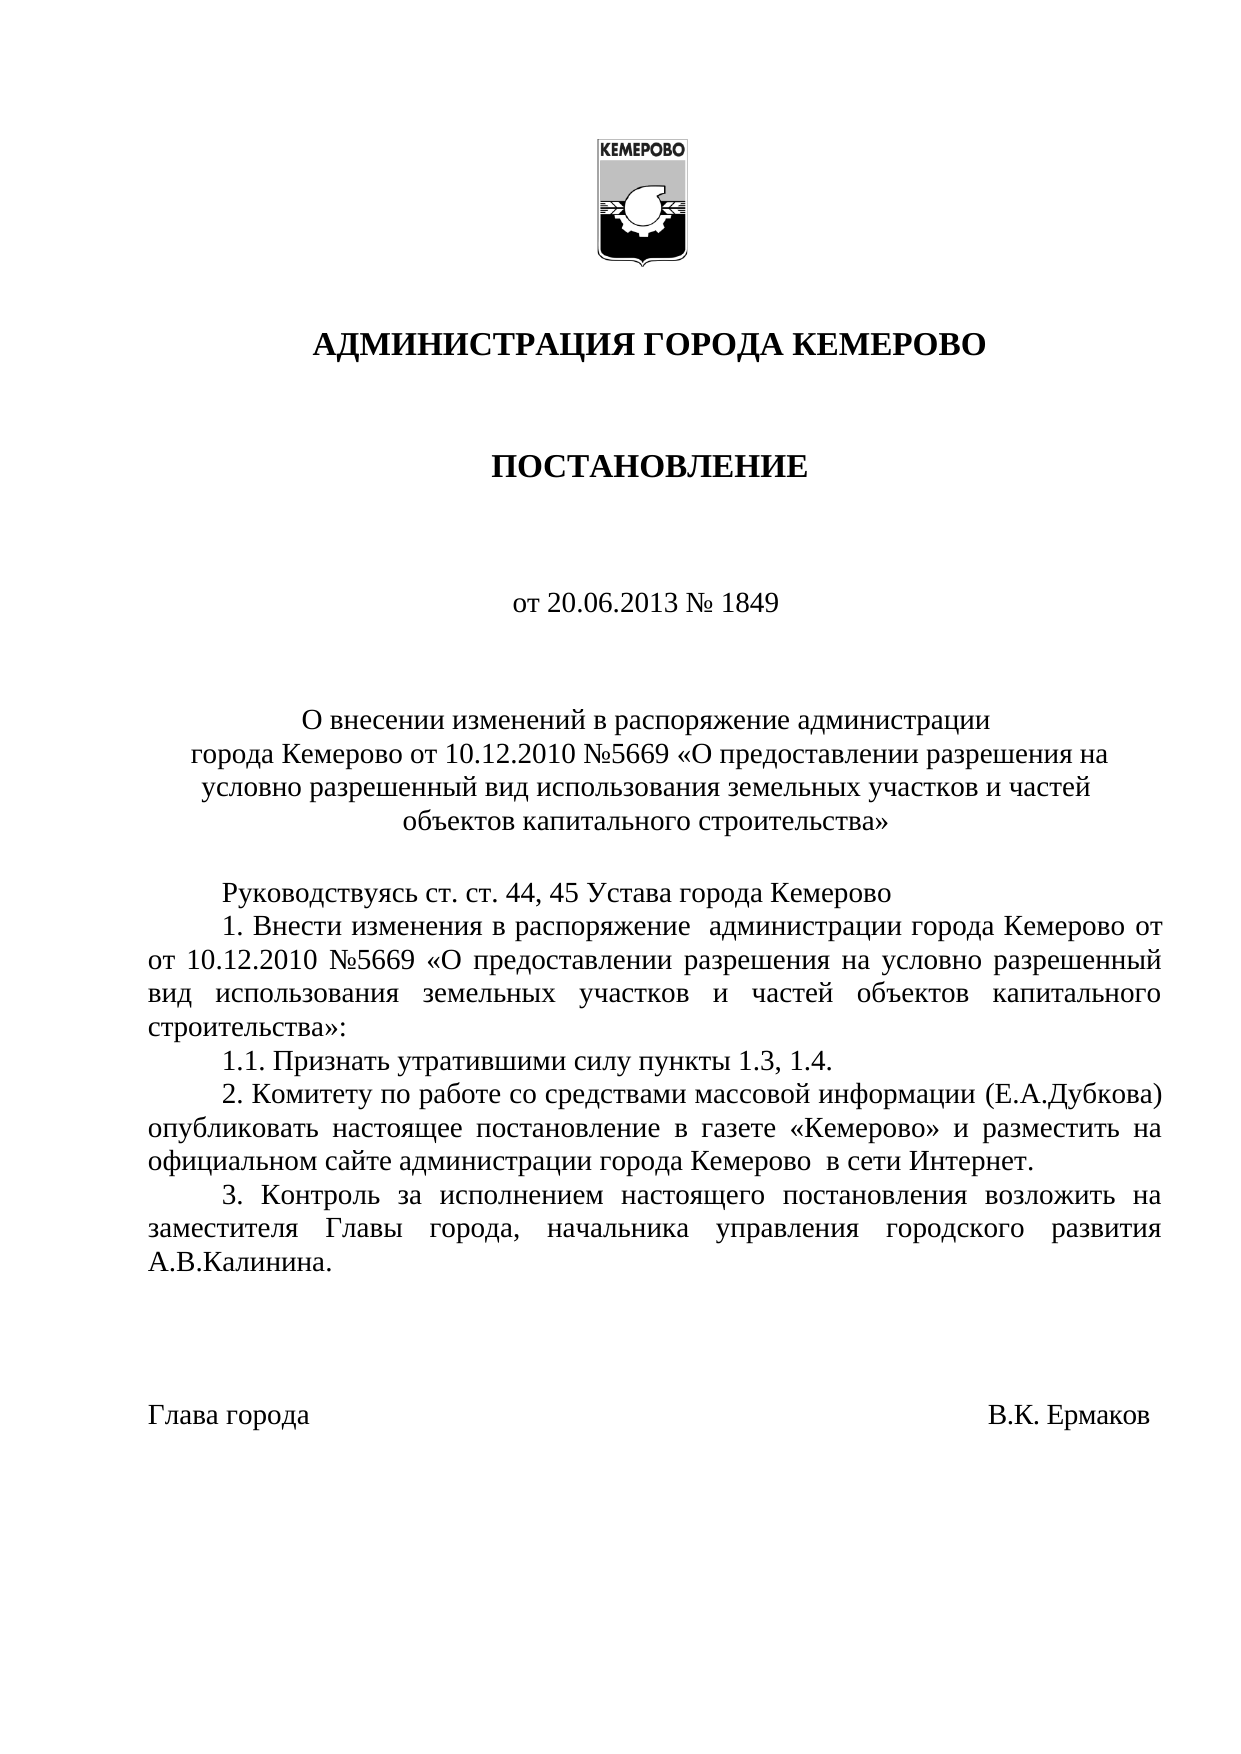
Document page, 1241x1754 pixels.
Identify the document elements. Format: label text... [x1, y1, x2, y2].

text О внесении изменений в распоряжение администрации [148, 702, 1152, 736]
text города Кемерово от 10.12.2010 №5669 «О предоставлении разрешения на условно разрешенный вид использования земельных участков и частей [148, 736, 1152, 803]
text 2. Комитету по работе со средствами массовой информации (Е.А.Дубкова) опубликовать настоящее постановление в газете «Кемерово» и разместить на официальном сайте администрации города Кемерово в сети Интернет. [148, 1076, 1162, 1177]
text объектов капитального строительства» [148, 803, 1152, 837]
text ПОСТАНОВЛЕНИЕ [148, 446, 1152, 484]
text от 20.06.2013 № 1849 [148, 585, 1152, 618]
text АДМИНИСТРАЦИЯ ГОРОДА КЕМЕРОВО [148, 324, 1152, 362]
text 3. Контроль за исполнением настоящего постановления возложить на заместителя Главы города, начальника управления городского развития А.В.Калинина. [148, 1177, 1162, 1277]
text Руководствуясь ст. ст. 44, 45 Устава города Кемерово [148, 875, 1162, 908]
text 1. Внести изменения в распоряжение администрации города Кемерово от от 10.12.2010 №5669 «О предоставлении разрешения на условно разрешенный вид использования земельных участков и частей объектов капитального строительства»: [148, 908, 1162, 1043]
text Глава города В.К. Ермаков [148, 1397, 1152, 1431]
text 1.1. Признать утратившими силу пункты 1.3, 1.4. [148, 1043, 1162, 1076]
